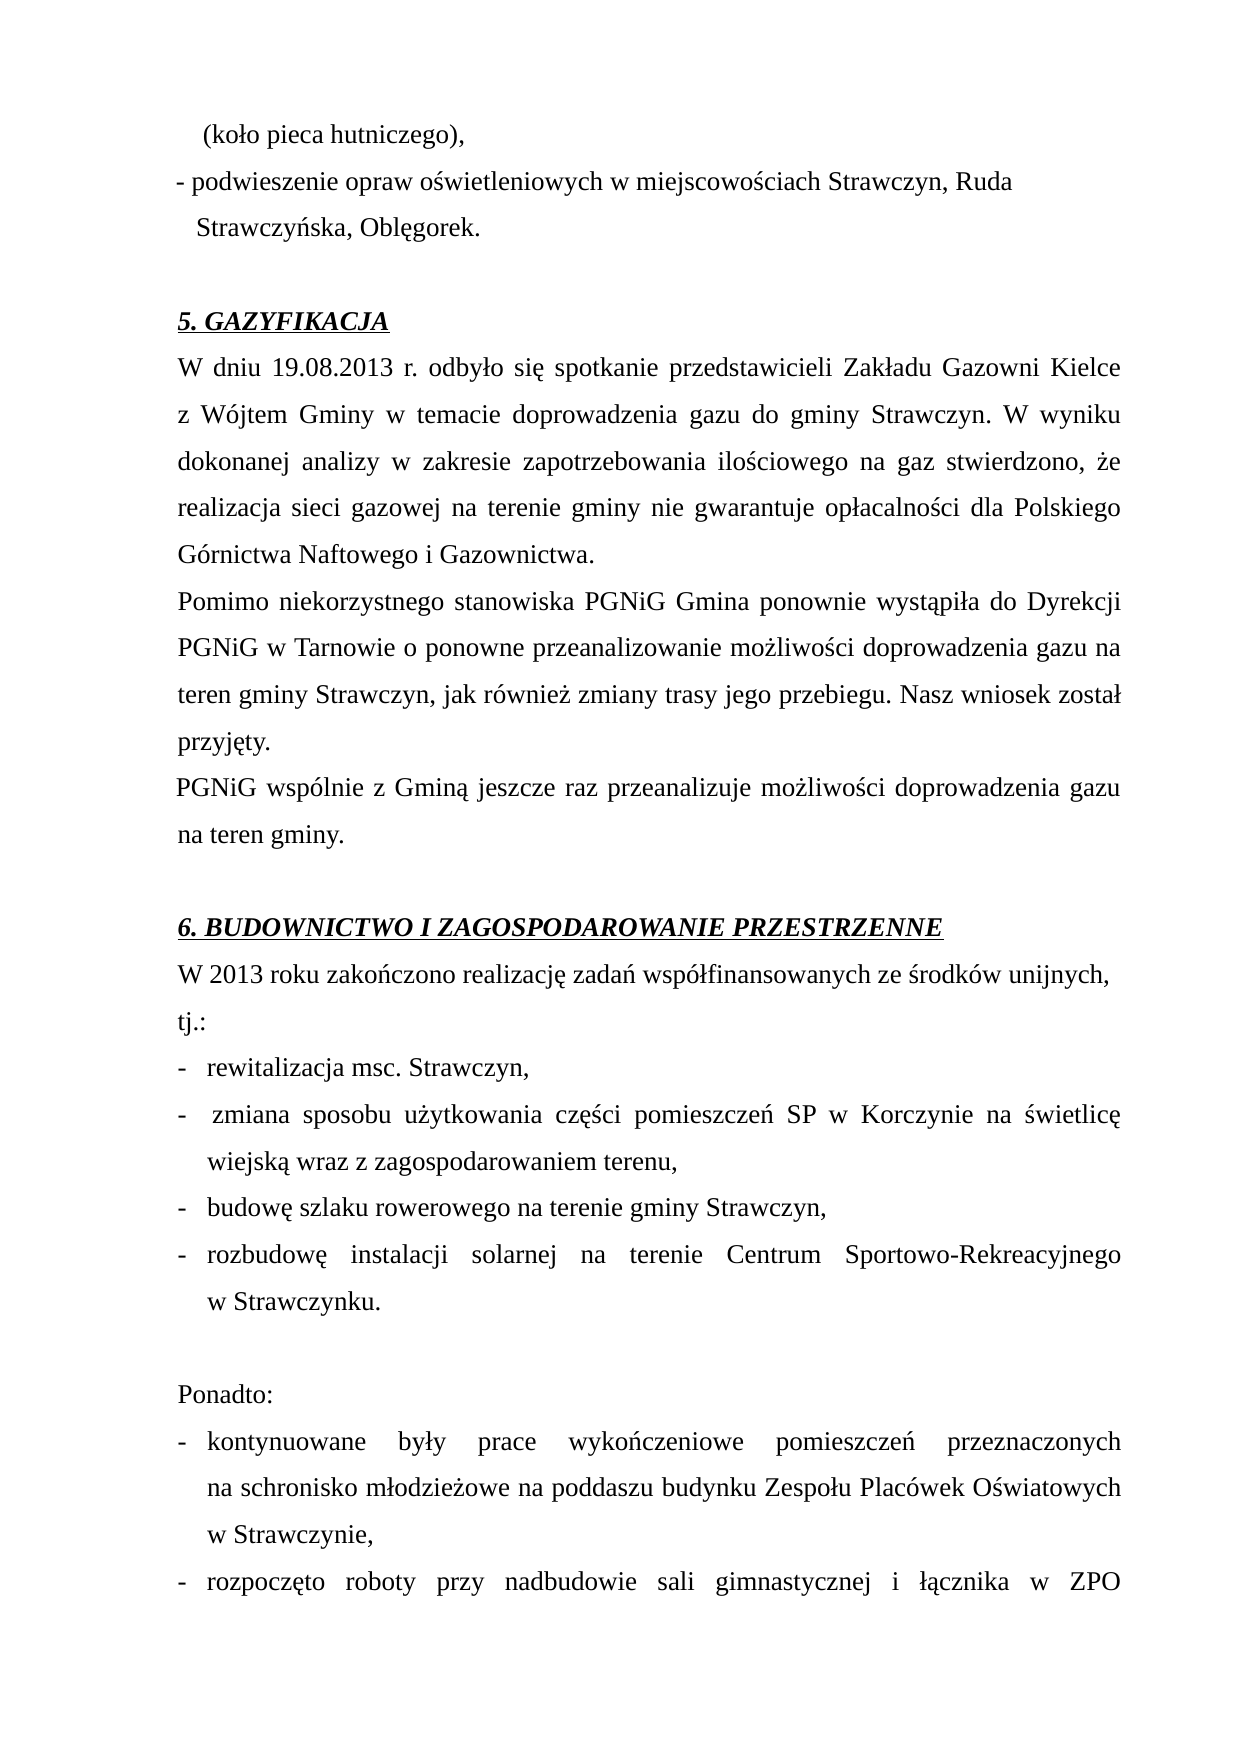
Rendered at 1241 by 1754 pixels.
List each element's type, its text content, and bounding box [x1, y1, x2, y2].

text - budowę szlaku rowerowego na terenie gminy Strawczyn, [177, 1191, 1122, 1223]
text W dniu 19.08.2013 r. odbyło się spotkanie przedstawicieli Zakładu Gazowni Kielce z Wójtem Gminy w temacie doprowadzenia gazu do gminy Strawczyn. W wyniku dokonanej analizy w zakresie zapotrzebowania ilościowego na gaz stwierdzono, że realizacja sieci gazowej na terenie gminy nie gwarantuje opłacalności dla Polskiego Górnictwa Naftowego i Gazownictwa. [177, 351, 1122, 569]
text 5. GAZYFIKACJA [177, 305, 1122, 336]
text (koło pieca hutniczego), [176, 118, 1122, 149]
text Ponadto: [177, 1378, 1122, 1409]
text W 2013 roku zakończono realizację zadań współfinansowanych ze środków unijnych, tj.: [177, 958, 1122, 1036]
text Pomimo niekorzystnego stanowiska PGNiG Gmina ponownie wystąpiła do Dyrekcji PGNiG w Tarnowie o ponowne przeanalizowanie możliwości doprowadzenia gazu na teren gminy Strawczyn, jak również zmiany trasy jego przebiegu. Nasz wniosek został przyjęty. [177, 585, 1122, 756]
text Strawczyńska, Oblęgorek. [176, 211, 1122, 243]
text - podwieszenie opraw oświetleniowych w miejscowościach Strawczyn, Ruda [176, 165, 1122, 196]
text PGNiG wspólnie z Gminą jeszcze raz przeanalizuje możliwości doprowadzenia gazu na teren gminy. [176, 771, 1122, 849]
text - rozpoczęto roboty przy nadbudowie sali gimnastycznej i łącznika w ZPO [177, 1565, 1122, 1596]
text - zmiana sposobu użytkowania części pomieszczeń SP w Korczynie na świetlicę wiejską wraz z zagospodarowaniem terenu, [177, 1098, 1122, 1176]
text - rewitalizacja msc. Strawczyn, [177, 1051, 1122, 1083]
text - kontynuowane były prace wykończeniowe pomieszczeń przeznaczonych na schronisko młodzieżowe na poddaszu budynku Zespołu Placówek Oświatowych w Strawczynie, [177, 1425, 1122, 1549]
text - rozbudowę instalacji solarnej na terenie Centrum Sportowo-Rekreacyjnego w Strawczynku. [177, 1238, 1122, 1316]
text 6. BUDOWNICTWO I ZAGOSPODAROWANIE PRZESTRZENNE [177, 911, 1122, 943]
